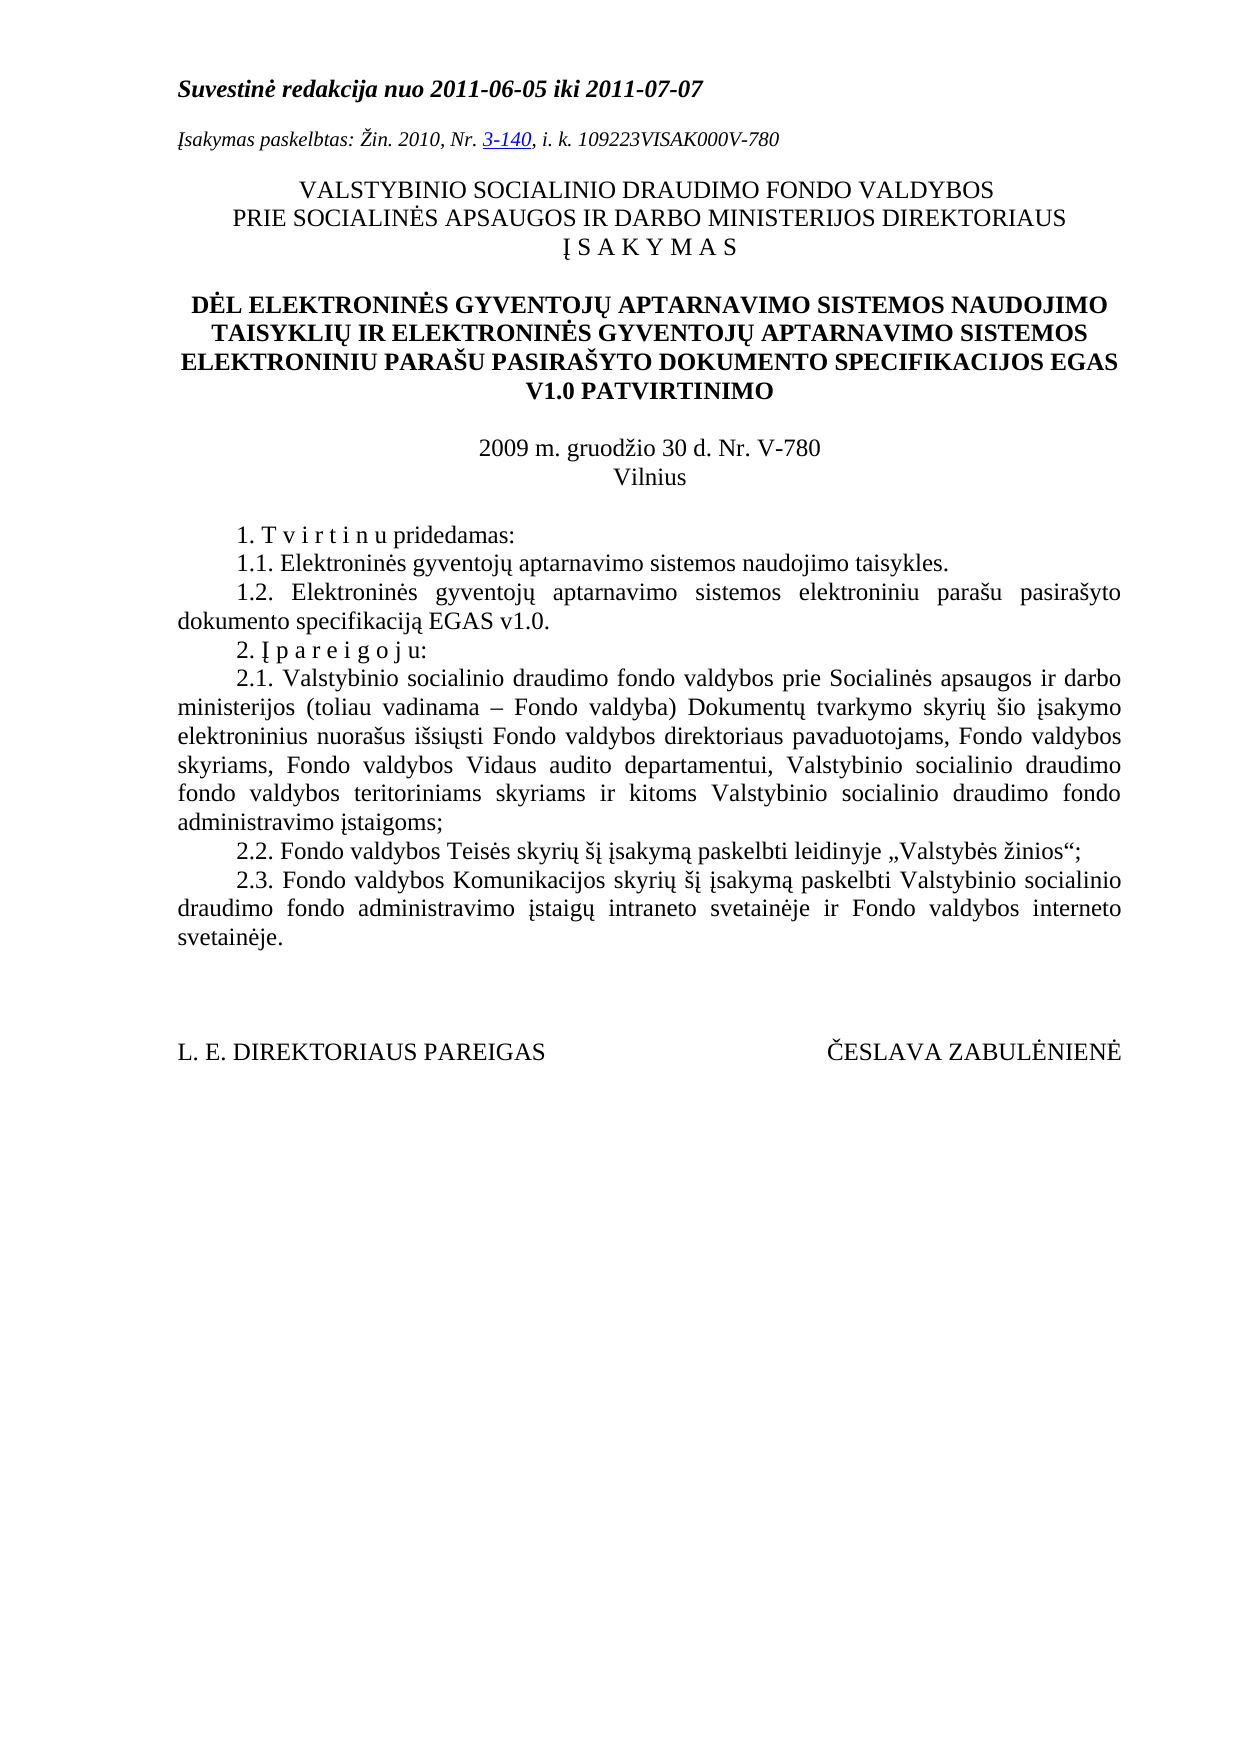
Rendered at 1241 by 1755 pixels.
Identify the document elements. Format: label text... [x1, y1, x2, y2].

text 1.2. Elektroninės gyventojų aptarnavimo sistemos elektroniniu parašu pasirašyto dokumento specifikaciją EGAS v1.0. [177, 577, 1122, 635]
text 1.1. Elektroninės gyventojų aptarnavimo sistemos naudojimo taisykles. [177, 548, 1122, 577]
text Suvestinė redakcija nuo 2011-06-05 iki 2011-07-07 [177, 74, 1122, 103]
text 2.2. Fondo valdybos Teisės skyrių šį įsakymą paskelbti leidinyje „Valstybės žinios“; [177, 836, 1122, 865]
text DĖL ELEKTRONINĖS GYVENTOJŲ APTARNAVIMO SISTEMOS NAUDOJIMO TAISYKLIŲ IR ELEKTRONINĖS GYVENTOJŲ APTARNAVIMO SISTEMOS ELEKTRONINIU PARAŠU PASIRAŠYTO DOKUMENTO SPECIFIKACIJOS EGAS V1.0 PATVIRTINIMO [177, 290, 1122, 405]
text 2.1. Valstybinio socialinio draudimo fondo valdybos prie Socialinės apsaugos ir darbo ministerijos (toliau vadinama – Fondo valdyba) Dokumentų tvarkymo skyrių šio įsakymo elektroninius nuorašus išsiųsti Fondo valdybos direktoriaus pavaduotojams, Fondo valdybos skyriams, Fondo valdybos Vidaus audito departamentui, Valstybinio socialinio draudimo fondo valdybos teritoriniams skyriams ir kitoms Valstybinio socialinio draudimo fondo administravimo įstaigoms; [177, 663, 1122, 836]
text 1. T v i r t i n u pridedamas: [177, 520, 1122, 548]
text 2. Į p a r e i g o j u: [177, 635, 1122, 663]
text VALSTYBINIO SOCIALINIO DRAUDIMO FONDO VALDYBOS [177, 175, 1122, 203]
text PRIE SOCIALINĖS APSAUGOS IR DARBO MINISTERIJOS DIREKTORIAUS [177, 203, 1122, 232]
text Vilnius [177, 462, 1122, 491]
text L. e. direktoriaus pareigas Česlava Zabulėnienė [177, 1037, 1122, 1066]
text Į S A K Y M A S [177, 232, 1122, 261]
text Įsakymas paskelbtas: Žin. 2010, Nr. 3-140, i. k. 109223VISAK000V-780 [177, 127, 1122, 151]
text 2.3. Fondo valdybos Komunikacijos skyrių šį įsakymą paskelbti Valstybinio socialinio draudimo fondo administravimo įstaigų intraneto svetainėje ir Fondo valdybos interneto svetainėje. [177, 865, 1122, 951]
text 2009 m. gruodžio 30 d. Nr. V-780 [177, 433, 1122, 462]
